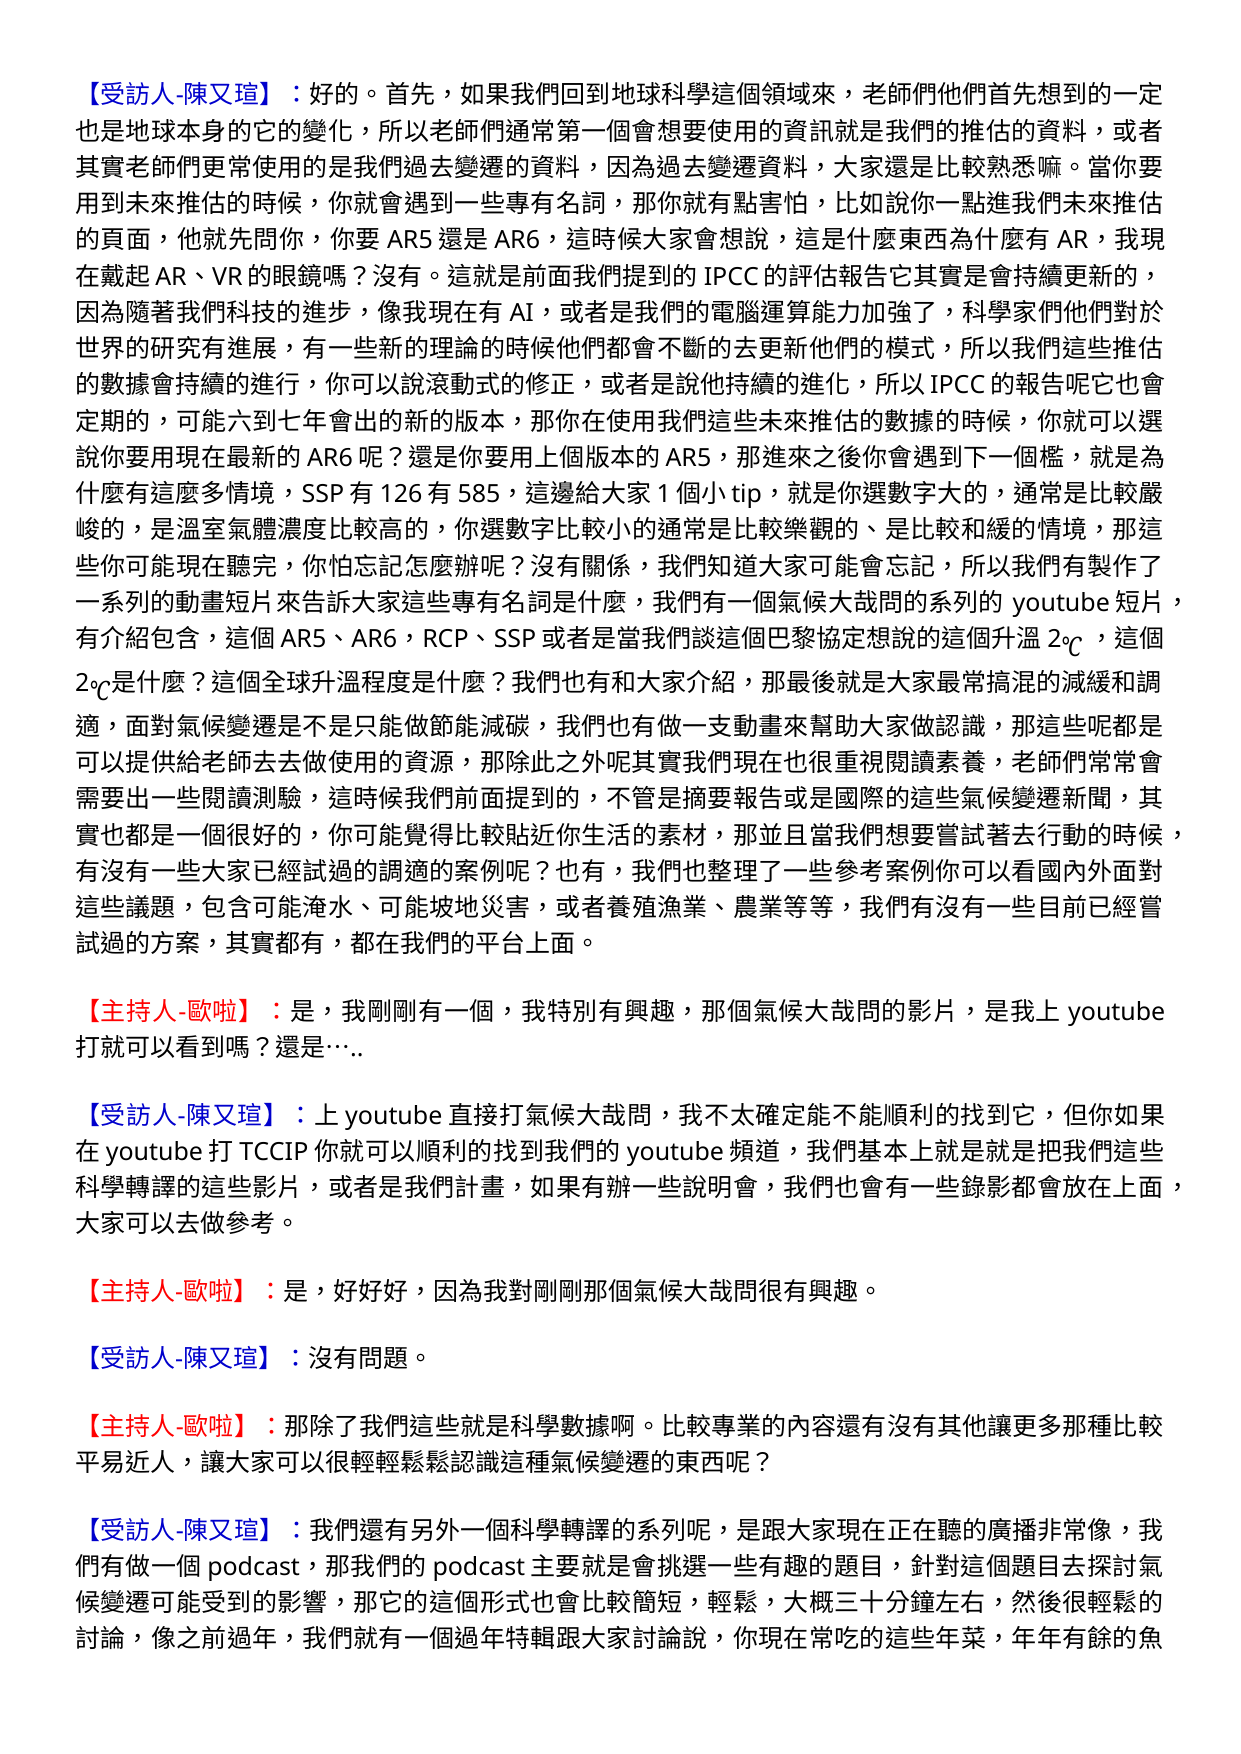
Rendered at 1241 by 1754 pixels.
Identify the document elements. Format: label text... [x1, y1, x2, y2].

subtitle 【主持人-歐啦】：是，我剛剛有一個，我特別有興趣，那個氣候大哉問的影片，是我上youtube打就可以看到嗎？還是….. [75, 991, 1165, 1064]
subtitle 【受訪人-陳又瑄】：好的。首先，如果我們回到地球科學這個領域來，老師們他們首先想到的一定也是地球本身的它的變化，所以老師們通常第一個會想要使用的資訊就是我們的推估的資料，或者其實老師們更常使用的是我們過去變遷的資料，因為過去變遷資料，大家還是比較熟悉嘛。當你要用到未來推估的時候，你就會遇到一些專有名詞，那你就有點害怕，比如說你一點進我們未來推估的頁面，他就先問你，你要AR5還是AR6，這時候大家會想說，這是什麼東西為什麼有AR，我現在戴起AR、VR的眼鏡嗎？沒有。這就是前面我們提到的IPCC的評估報告它其實是會持續更新的，因為隨著我們科技的進步，像我現在有AI，或者是我們的電腦運算能力加強了，科學家們他們對於世界的研究有進展，有一些新的理論的時候他們都會不斷的去更新他們的模式，所以我們這些推估的數據會持續的進行，你可以說滾動式的修正，或者是說他持續的進化，所以IPCC的報告呢它也會定期的，可能六到七年會出的新的版本，那你在使用我們這些未來推估的數據的時候，你就可以選說你要用現在最新的AR6呢？還是你要用上個版本的AR5，那進來之後你會遇到下一個檻，就是為什麼有這麼多情境，SSP有126有585，這邊給大家1個小tip，就是你選數字大的，通常是比較嚴峻的，是溫室氣體濃度比較高的，你選數字比較小的通常是比較樂觀的、是比較和緩的情境，那這些你可能現在聽完，你怕忘記怎麼辦呢？沒有關係，我們知道大家可能會忘記，所以我們有製作了一系列的動畫短片來告訴大家這些專有名詞是什麼，我們有一個氣候大哉問的系列的youtube短片，有介紹包含，這個AR5、AR6，RCP、SSP或者是當我們談這個巴黎協定想說的這個升溫2 ，這個2是什麼？這個全球升溫程度是什麼？我們也有和大家介紹，那最後就是大家最常搞混的減緩和調適，面對氣候變遷是不是只能做節能減碳，我們也有做一支動畫來幫助大家做認識，那這些呢都是可以提供給老師去去做使用的資源，那除此之外呢其實我們現在也很重視閱讀素養，老師們常常會需要出一些閱讀測驗，這時候我們前面提到的，不管是摘要報告或是國際的這些氣候變遷新聞，其實也都是一個很好的，你可能覺得比較貼近你生活的素材，那並且當我們想要嘗試著去行動的時候，有沒有一些大家已經試過的調適的案例呢？也有，我們也整理了一些參考案例你可以看國內外面對這些議題，包含可能淹水、可能坡地災害，或者養殖漁業、農業等等，我們有沒有一些目前已經嘗試過的方案，其實都有，都在我們的平台上面。 [75, 75, 1165, 960]
subtitle 【受訪人-陳又瑄】：我們還有另外一個科學轉譯的系列呢，是跟大家現在正在聽的廣播非常像，我們有做一個podcast，那我們的podcast主要就是會挑選一些有趣的題目，針對這個題目去探討氣候變遷可能受到的影響，那它的這個形式也會比較簡短，輕鬆，大概三十分鐘左右，然後很輕鬆的討論，像之前過年，我們就有一個過年特輯跟大家討論說，你現在常吃的這些年菜，年年有餘的魚 [75, 1510, 1165, 1655]
subtitle 【受訪人-陳又瑄】：上youtube直接打氣候大哉問，我不太確定能不能順利的找到它，但你如果在youtube打TCCIP你就可以順利的找到我們的youtube頻道，我們基本上就是就是把我們這些科學轉譯的這些影片，或者是我們計畫，如果有辦一些說明會，我們也會有一些錄影都會放在上面，大家可以去做參考。 [75, 1095, 1165, 1240]
subtitle 【主持人-歐啦】：是，好好好，因為我對剛剛那個氣候大哉問很有興趣。 [75, 1271, 1165, 1308]
subtitle 【主持人-歐啦】：那除了我們這些就是科學數據啊。比較專業的內容還有沒有其他讓更多那種比較平易近人，讓大家可以很輕輕鬆鬆認識這種氣候變遷的東西呢？ [75, 1406, 1165, 1479]
subtitle 【受訪人-陳又瑄】：沒有問題。 [75, 1339, 1165, 1375]
